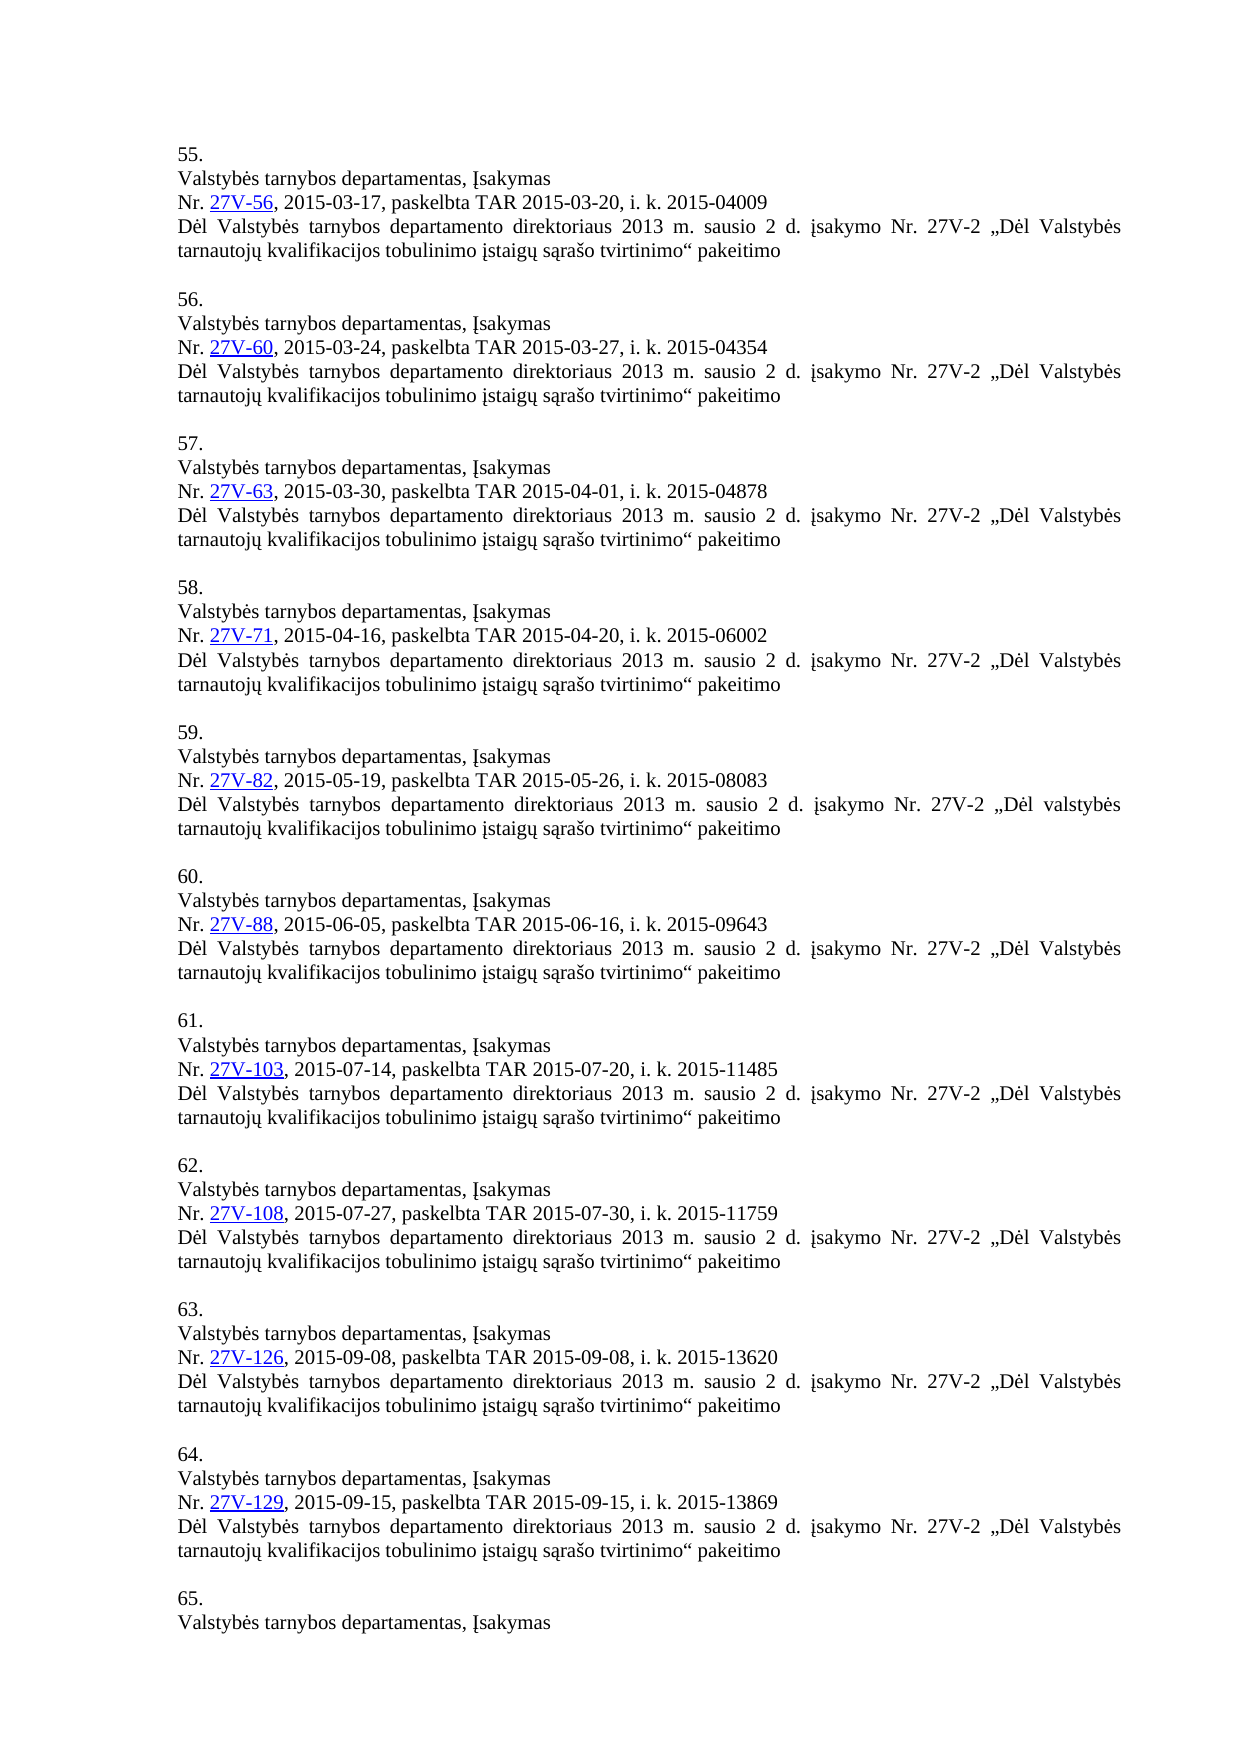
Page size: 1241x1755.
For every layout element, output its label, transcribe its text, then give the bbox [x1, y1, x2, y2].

text Dėl Valstybės tarnybos departamento direktoriaus 2013 m. sausio 2 d. įsakymo Nr. 27V-2 „Dėl Valstybės tarnautojų kvalifikacijos tobulinimo įstaigų sąrašo tvirtinimo“ pakeitimo [177, 1514, 1122, 1562]
text Dėl Valstybės tarnybos departamento direktoriaus 2013 m. sausio 2 d. įsakymo Nr. 27V-2 „Dėl Valstybės tarnautojų kvalifikacijos tobulinimo įstaigų sąrašo tvirtinimo“ pakeitimo [177, 503, 1122, 551]
text Valstybės tarnybos departamentas, Įsakymas [177, 1321, 1122, 1345]
text Nr. 27V-103, 2015-07-14, paskelbta TAR 2015-07-20, i. k. 2015-11485 [177, 1057, 1122, 1081]
text 58. [177, 575, 1122, 599]
text Dėl Valstybės tarnybos departamento direktoriaus 2013 m. sausio 2 d. įsakymo Nr. 27V-2 „Dėl Valstybės tarnautojų kvalifikacijos tobulinimo įstaigų sąrašo tvirtinimo“ pakeitimo [177, 1225, 1122, 1273]
text Valstybės tarnybos departamentas, Įsakymas [177, 599, 1122, 623]
text Dėl Valstybės tarnybos departamento direktoriaus 2013 m. sausio 2 d. įsakymo Nr. 27V-2 „Dėl Valstybės tarnautojų kvalifikacijos tobulinimo įstaigų sąrašo tvirtinimo“ pakeitimo [177, 1081, 1122, 1129]
text 57. [177, 431, 1122, 455]
text Dėl Valstybės tarnybos departamento direktoriaus 2013 m. sausio 2 d. įsakymo Nr. 27V-2 „Dėl Valstybės tarnautojų kvalifikacijos tobulinimo įstaigų sąrašo tvirtinimo“ pakeitimo [177, 936, 1122, 984]
text Nr. 27V-71, 2015-04-16, paskelbta TAR 2015-04-20, i. k. 2015-06002 [177, 623, 1122, 647]
text Nr. 27V-56, 2015-03-17, paskelbta TAR 2015-03-20, i. k. 2015-04009 [177, 190, 1122, 214]
text 56. [177, 287, 1122, 311]
text Nr. 27V-82, 2015-05-19, paskelbta TAR 2015-05-26, i. k. 2015-08083 [177, 768, 1122, 792]
text Valstybės tarnybos departamentas, Įsakymas [177, 1032, 1122, 1057]
text Dėl Valstybės tarnybos departamento direktoriaus 2013 m. sausio 2 d. įsakymo Nr. 27V-2 „Dėl Valstybės tarnautojų kvalifikacijos tobulinimo įstaigų sąrašo tvirtinimo“ pakeitimo [177, 359, 1122, 407]
text Nr. 27V-63, 2015-03-30, paskelbta TAR 2015-04-01, i. k. 2015-04878 [177, 479, 1122, 503]
text Valstybės tarnybos departamentas, Įsakymas [177, 166, 1122, 190]
text 55. [177, 142, 1122, 166]
text 65. [177, 1586, 1122, 1610]
text 60. [177, 864, 1122, 888]
text Dėl Valstybės tarnybos departamento direktoriaus 2013 m. sausio 2 d. įsakymo Nr. 27V-2 „Dėl Valstybės tarnautojų kvalifikacijos tobulinimo įstaigų sąrašo tvirtinimo“ pakeitimo [177, 214, 1122, 262]
text 61. [177, 1008, 1122, 1032]
text 64. [177, 1442, 1122, 1466]
text Nr. 27V-129, 2015-09-15, paskelbta TAR 2015-09-15, i. k. 2015-13869 [177, 1490, 1122, 1514]
text 62. [177, 1153, 1122, 1177]
text Valstybės tarnybos departamentas, Įsakymas [177, 311, 1122, 335]
text Dėl Valstybės tarnybos departamento direktoriaus 2013 m. sausio 2 d. įsakymo Nr. 27V-2 „Dėl Valstybės tarnautojų kvalifikacijos tobulinimo įstaigų sąrašo tvirtinimo“ pakeitimo [177, 1369, 1122, 1417]
text Dėl Valstybės tarnybos departamento direktoriaus 2013 m. sausio 2 d. įsakymo Nr. 27V-2 „Dėl valstybės tarnautojų kvalifikacijos tobulinimo įstaigų sąrašo tvirtinimo“ pakeitimo [177, 792, 1122, 840]
text Valstybės tarnybos departamentas, Įsakymas [177, 744, 1122, 768]
text Nr. 27V-126, 2015-09-08, paskelbta TAR 2015-09-08, i. k. 2015-13620 [177, 1345, 1122, 1369]
text Valstybės tarnybos departamentas, Įsakymas [177, 888, 1122, 912]
text 59. [177, 720, 1122, 744]
text Nr. 27V-108, 2015-07-27, paskelbta TAR 2015-07-30, i. k. 2015-11759 [177, 1201, 1122, 1225]
text Valstybės tarnybos departamentas, Įsakymas [177, 455, 1122, 479]
text Valstybės tarnybos departamentas, Įsakymas [177, 1466, 1122, 1490]
text Nr. 27V-60, 2015-03-24, paskelbta TAR 2015-03-27, i. k. 2015-04354 [177, 335, 1122, 359]
text 63. [177, 1297, 1122, 1321]
text Valstybės tarnybos departamentas, Įsakymas [177, 1610, 1122, 1634]
text Nr. 27V-88, 2015-06-05, paskelbta TAR 2015-06-16, i. k. 2015-09643 [177, 912, 1122, 936]
text Valstybės tarnybos departamentas, Įsakymas [177, 1177, 1122, 1201]
text Dėl Valstybės tarnybos departamento direktoriaus 2013 m. sausio 2 d. įsakymo Nr. 27V-2 „Dėl Valstybės tarnautojų kvalifikacijos tobulinimo įstaigų sąrašo tvirtinimo“ pakeitimo [177, 647, 1122, 696]
